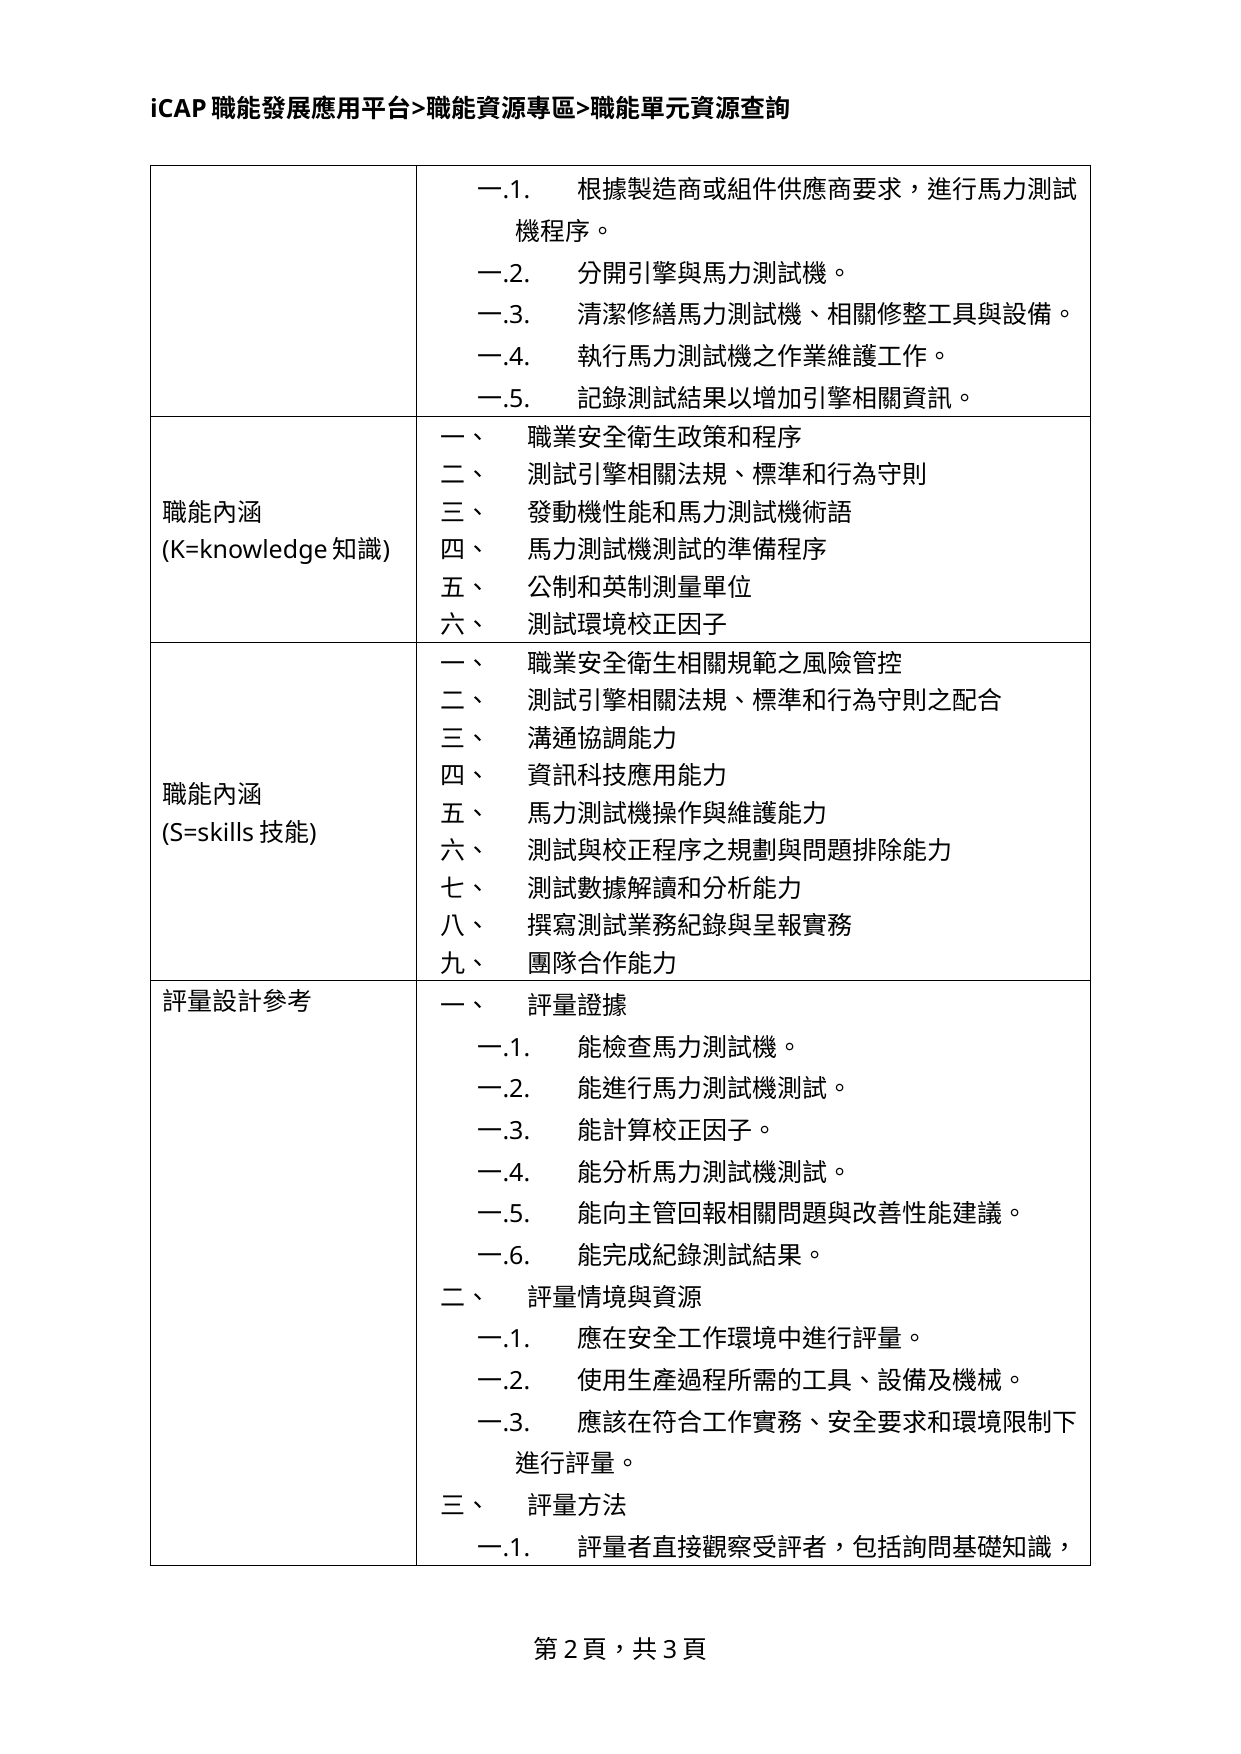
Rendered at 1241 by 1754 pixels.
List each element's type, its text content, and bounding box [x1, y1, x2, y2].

table_cell 職能內涵 (S=skills技能) [151, 643, 416, 980]
table_cell 評量證據 能檢查馬力測試機。 能進行馬力測試機測試。 能計算校正因子。 能分析馬力測試機測試。 能向主管回報相關問題與改善性能建議。 能完成紀錄測試結果。 評量情境與資源 應在安全工作環境中進行評量。 使用生產過程所需的工具、設備及機械。 應該在符合工作實務、安全要求和環境限制下進行評量。 評量方法 評量者直接觀察受評者，包括詢問基礎知識，以確保能夠正確地了解和應用。 在實際或模擬的情境下進行評量，並且要有過程的證據。 必須透過合理的推論進行評量，不僅能夠在特定情況進行，而且能夠適用於其他情況。 [417, 981, 1090, 1564]
table_cell 評量設計參考 [151, 981, 416, 1564]
table_cell 職業安全衛生政策和程序 測試引擎相關法規、標準和行為守則 發動機性能和馬力測試機術語 馬力測試機測試的準備程序 公制和英制測量單位 測試環境校正因子 [417, 417, 1090, 642]
table_cell 職能內涵 (K=knowledge知識) [151, 417, 416, 642]
table_cell 職業安全衛生相關規範之風險管控 測試引擎相關法規、標準和行為守則之配合 溝通協調能力 資訊科技應用能力 馬力測試機操作與維護能力 測試與校正程序之規劃與問題排除能力 測試數據解讀和分析能力 撰寫測試業務紀錄與呈報實務 團隊合作能力 [417, 643, 1090, 980]
table_cell 準備馬力測試機【註1】作業 利用團隊指示、管理機構規則、分類規則與系統供應商規格明述工作要求，包括設計、品質、材料、設備與規格等項目。 全程注意工作場域職業安全衛生要求【註2】、法規要求【註3】、設備系統【註4】隔離要求、抽取、失火危險、燃料儲存、散射防護、噪音控制、環保法規與個人保護需求等項目。 就校正需求與可用性檢查馬力測試機，並準備作業。 將引擎接上馬力測試機，包括附屬系統與監控或控管系統。 接上排氣抽取管，並檢查其可用性。 就馬力測試機測試備妥引擎，包括檢查油位水位，並確認引擎調校情形。 進行馬力測試機測試 確認負載並執行程序【註5】，包括新引擎磨合期。 計算校正因子，並運用於結果中。 檢查引擎與馬力測試機連接情形。 根據技術規範、指示或授權方法進行所選馬力測試機測試。 分析馬力測試機測試，就引擎及其系統情形與性能作出有效結論。 向主管回報發現相關問題，包括引擎馬力測試機數據改善性能修改或建議。 確認運轉方式測試經核可之修改。 展示數據給團隊成員，作為引擎或車輛設定之補充資料。 清理工作區並紀錄測試結果 根據製造商或組件供應商要求，進行馬力測試機程序。 分開引擎與馬力測試機。 清潔修繕馬力測試機、相關修整工具與設備。 執行馬力測試機之作業維護工作。 記錄測試結果以增加引擎相關資訊。 [417, 166, 1090, 416]
table_cell [151, 166, 416, 416]
